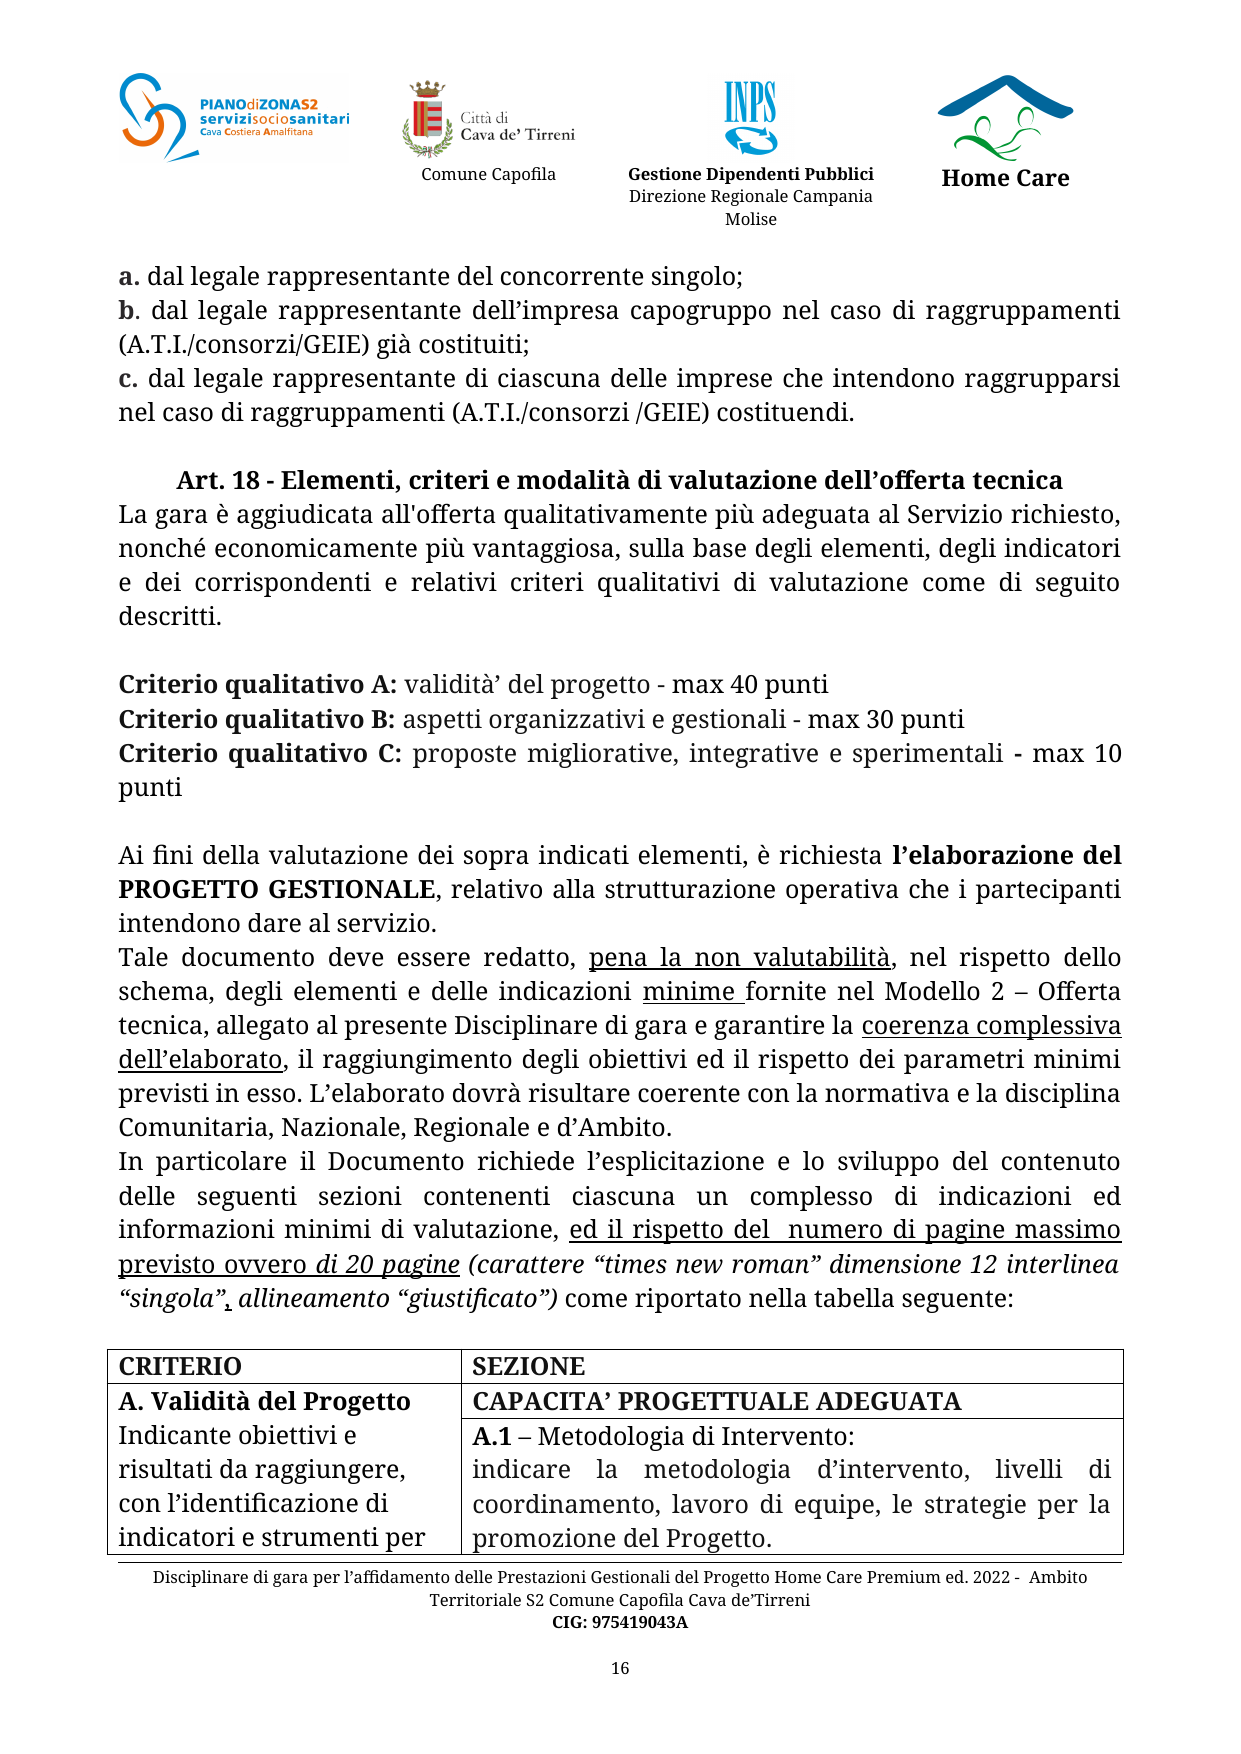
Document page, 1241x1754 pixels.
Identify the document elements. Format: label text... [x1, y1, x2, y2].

table_cell A. Validità del Progetto Indicante obiettivi e risultati da raggiungere, con l’identificazione di indicatori e strumenti per [108, 1384, 461, 1554]
text Tale documento deve essere redatto, pena la non valutabilità, nel rispetto dello schema, degli elementi e delle indicazioni minime fornite nel Modello 2 – Offerta tecnica, allegato al presente Disciplinare di gara e garantire la coerenza complessiva dell’elaborato, il raggiungimento degli obiettivi ed il rispetto dei parametri minimi previsti in esso. L’elaborato dovrà risultare coerente con la normativa e la disciplina Comunitaria, Nazionale, Regionale e d’Ambito. [118, 940, 1122, 1144]
text b. dal legale rappresentante dell’impresa capogruppo nel caso di raggruppamenti (A.T.I./consorzi/GEIE) già costituiti; [118, 292, 1122, 361]
table_cell CAPACITA’ PROGETTUALE ADEGUATA [462, 1384, 1123, 1418]
text c. dal legale rappresentante di ciascuna delle imprese che intendono raggrupparsi nel caso di raggruppamenti (A.T.I./consorzi /GEIE) costituendi. [118, 361, 1122, 429]
text a. dal legale rappresentante del concorrente singolo; [118, 258, 1122, 292]
text Art. 18 - Elementi, criteri e modalità di valutazione dell’offerta tecnica [118, 463, 1122, 497]
table_cell A.1 – Metodologia di Intervento: indicare la metodologia d’intervento, livelli di coordinamento, lavoro di equipe, le strategie per la promozione del Progetto. [462, 1419, 1123, 1554]
table_header CRITERIO [108, 1350, 461, 1383]
text Ai fini della valutazione dei sopra indicati elementi, è richiesta l’elaborazione del PROGETTO GESTIONALE, relativo alla strutturazione operativa che i partecipanti intendono dare al servizio. [118, 837, 1122, 940]
text La gara è aggiudicata all'offerta qualitativamente più adeguata al Servizio richiesto, nonché economicamente più vantaggiosa, sulla base degli elementi, degli indicatori e dei corrispondenti e relativi criteri qualitativi di valutazione come di seguito descritti. [118, 497, 1122, 633]
text Criterio qualitativo A: validità’ del progetto - max 40 punti [118, 667, 1122, 701]
table_header SEZIONE [462, 1350, 1123, 1383]
text Criterio qualitativo B: aspetti organizzativi e gestionali - max 30 punti [118, 701, 1122, 735]
text In particolare il Documento richiede l’esplicitazione e lo sviluppo del contenuto delle seguenti sezioni contenenti ciascuna un complesso di indicazioni ed informazioni minimi di valutazione, ed il rispetto del numero di pagine massimo previsto ovvero di 20 pagine (carattere “times new roman” dimensione 12 interlinea “singola”, allineamento “giustificato”) come riportato nella tabella seguente: [118, 1144, 1122, 1314]
text Criterio qualitativo C: proposte migliorative, integrative e sperimentali - max 10 punti [118, 735, 1122, 803]
